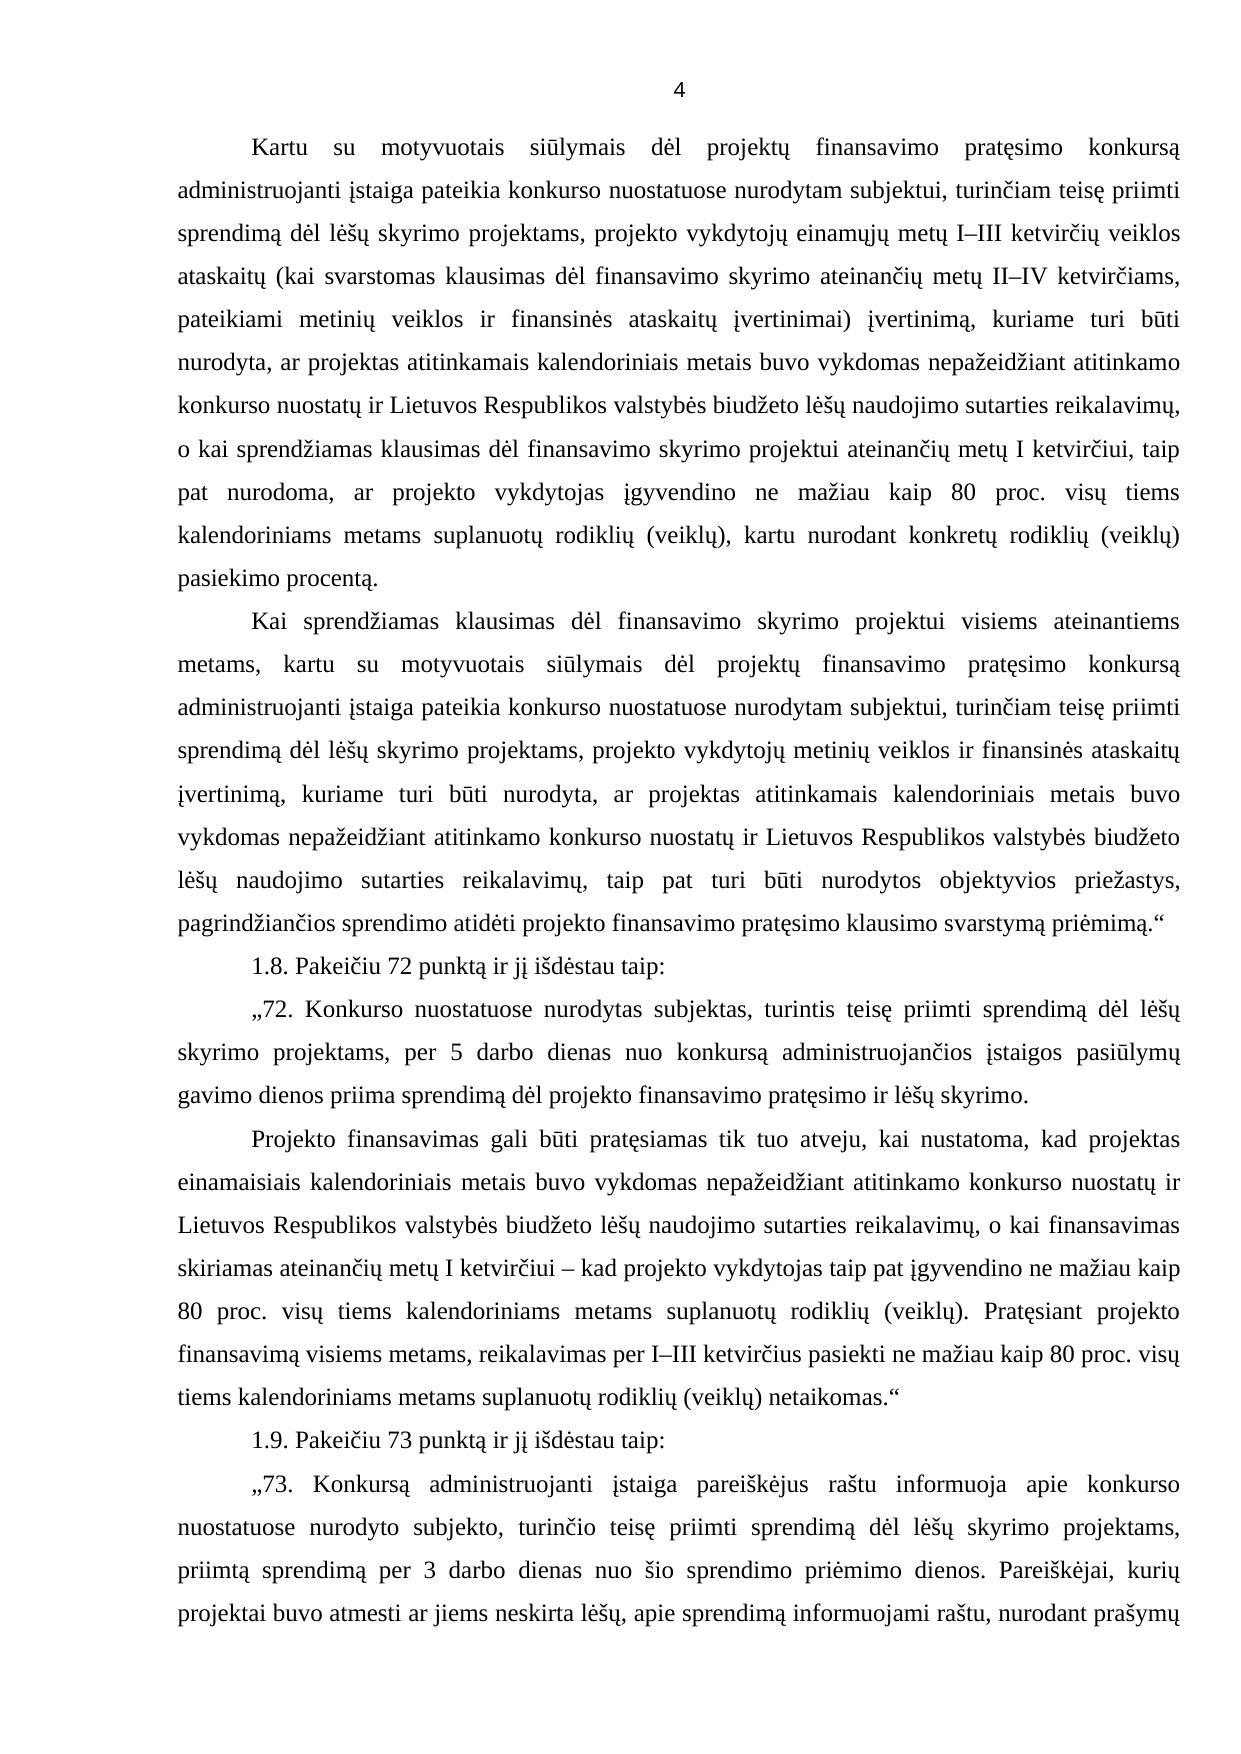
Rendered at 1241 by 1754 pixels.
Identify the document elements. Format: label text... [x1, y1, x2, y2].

text „73. Konkursą administruojanti įstaiga pareiškėjus raštu informuoja apie konkurso nuostatuose nurodyto subjekto, turinčio teisę priimti sprendimą dėl lėšų skyrimo projektams, priimtą sprendimą per 3 darbo dienas nuo šio sprendimo priėmimo dienos. Pareiškėjai, kurių projektai buvo atmesti ar jiems neskirta lėšų, apie sprendimą informuojami raštu, nurodant prašymų [177, 1469, 1181, 1627]
text Kai sprendžiamas klausimas dėl finansavimo skyrimo projektui visiems ateinantiems metams, kartu su motyvuotais siūlymais dėl projektų finansavimo pratęsimo konkursą administruojanti įstaiga pateikia konkurso nuostatuose nurodytam subjektui, turinčiam teisę priimti sprendimą dėl lėšų skyrimo projektams, projekto vykdytojų metinių veiklos ir finansinės ataskaitų įvertinimą, kuriame turi būti nurodyta, ar projektas atitinkamais kalendoriniais metais buvo vykdomas nepažeidžiant atitinkamo konkurso nuostatų ir Lietuvos Respublikos valstybės biudžeto lėšų naudojimo sutarties reikalavimų, taip pat turi būti nurodytos objektyvios priežastys, pagrindžiančios sprendimo atidėti projekto finansavimo pratęsimo klausimo svarstymą priėmimą.“ [177, 606, 1181, 937]
text „72. Konkurso nuostatuose nurodytas subjektas, turintis teisę priimti sprendimą dėl lėšų skyrimo projektams, per 5 darbo dienas nuo konkursą administruojančios įstaigos pasiūlymų gavimo dienos priima sprendimą dėl projekto finansavimo pratęsimo ir lėšų skyrimo. [177, 994, 1181, 1109]
text Projekto finansavimas gali būti pratęsiamas tik tuo atveju, kai nustatoma, kad projektas einamaisiais kalendoriniais metais buvo vykdomas nepažeidžiant atitinkamo konkurso nuostatų ir Lietuvos Respublikos valstybės biudžeto lėšų naudojimo sutarties reikalavimų, o kai finansavimas skiriamas ateinančių metų I ketvirčiui – kad projekto vykdytojas taip pat įgyvendino ne mažiau kaip 80 proc. visų tiems kalendoriniams metams suplanuotų rodiklių (veiklų). Pratęsiant projekto finansavimą visiems metams, reikalavimas per I–III ketvirčius pasiekti ne mažiau kaip 80 proc. visų tiems kalendoriniams metams suplanuotų rodiklių (veiklų) netaikomas.“ [177, 1124, 1181, 1411]
text 1.9. Pakeičiu 73 punktą ir jį išdėstau taip: [177, 1426, 1181, 1454]
text 1.8. Pakeičiu 72 punktą ir jį išdėstau taip: [177, 951, 1181, 980]
text Kartu su motyvuotais siūlymais dėl projektų finansavimo pratęsimo konkursą administruojanti įstaiga pateikia konkurso nuostatuose nurodytam subjektui, turinčiam teisę priimti sprendimą dėl lėšų skyrimo projektams, projekto vykdytojų einamųjų metų I–III ketvirčių veiklos ataskaitų (kai svarstomas klausimas dėl finansavimo skyrimo ateinančių metų II–IV ketvirčiams, pateikiami metinių veiklos ir finansinės ataskaitų įvertinimai) įvertinimą, kuriame turi būti nurodyta, ar projektas atitinkamais kalendoriniais metais buvo vykdomas nepažeidžiant atitinkamo konkurso nuostatų ir Lietuvos Respublikos valstybės biudžeto lėšų naudojimo sutarties reikalavimų, o kai sprendžiamas klausimas dėl finansavimo skyrimo projektui ateinančių metų I ketvirčiui, taip pat nurodoma, ar projekto vykdytojas įgyvendino ne mažiau kaip 80 proc. visų tiems kalendoriniams metams suplanuotų rodiklių (veiklų), kartu nurodant konkretų rodiklių (veiklų) pasiekimo procentą. [177, 132, 1181, 592]
